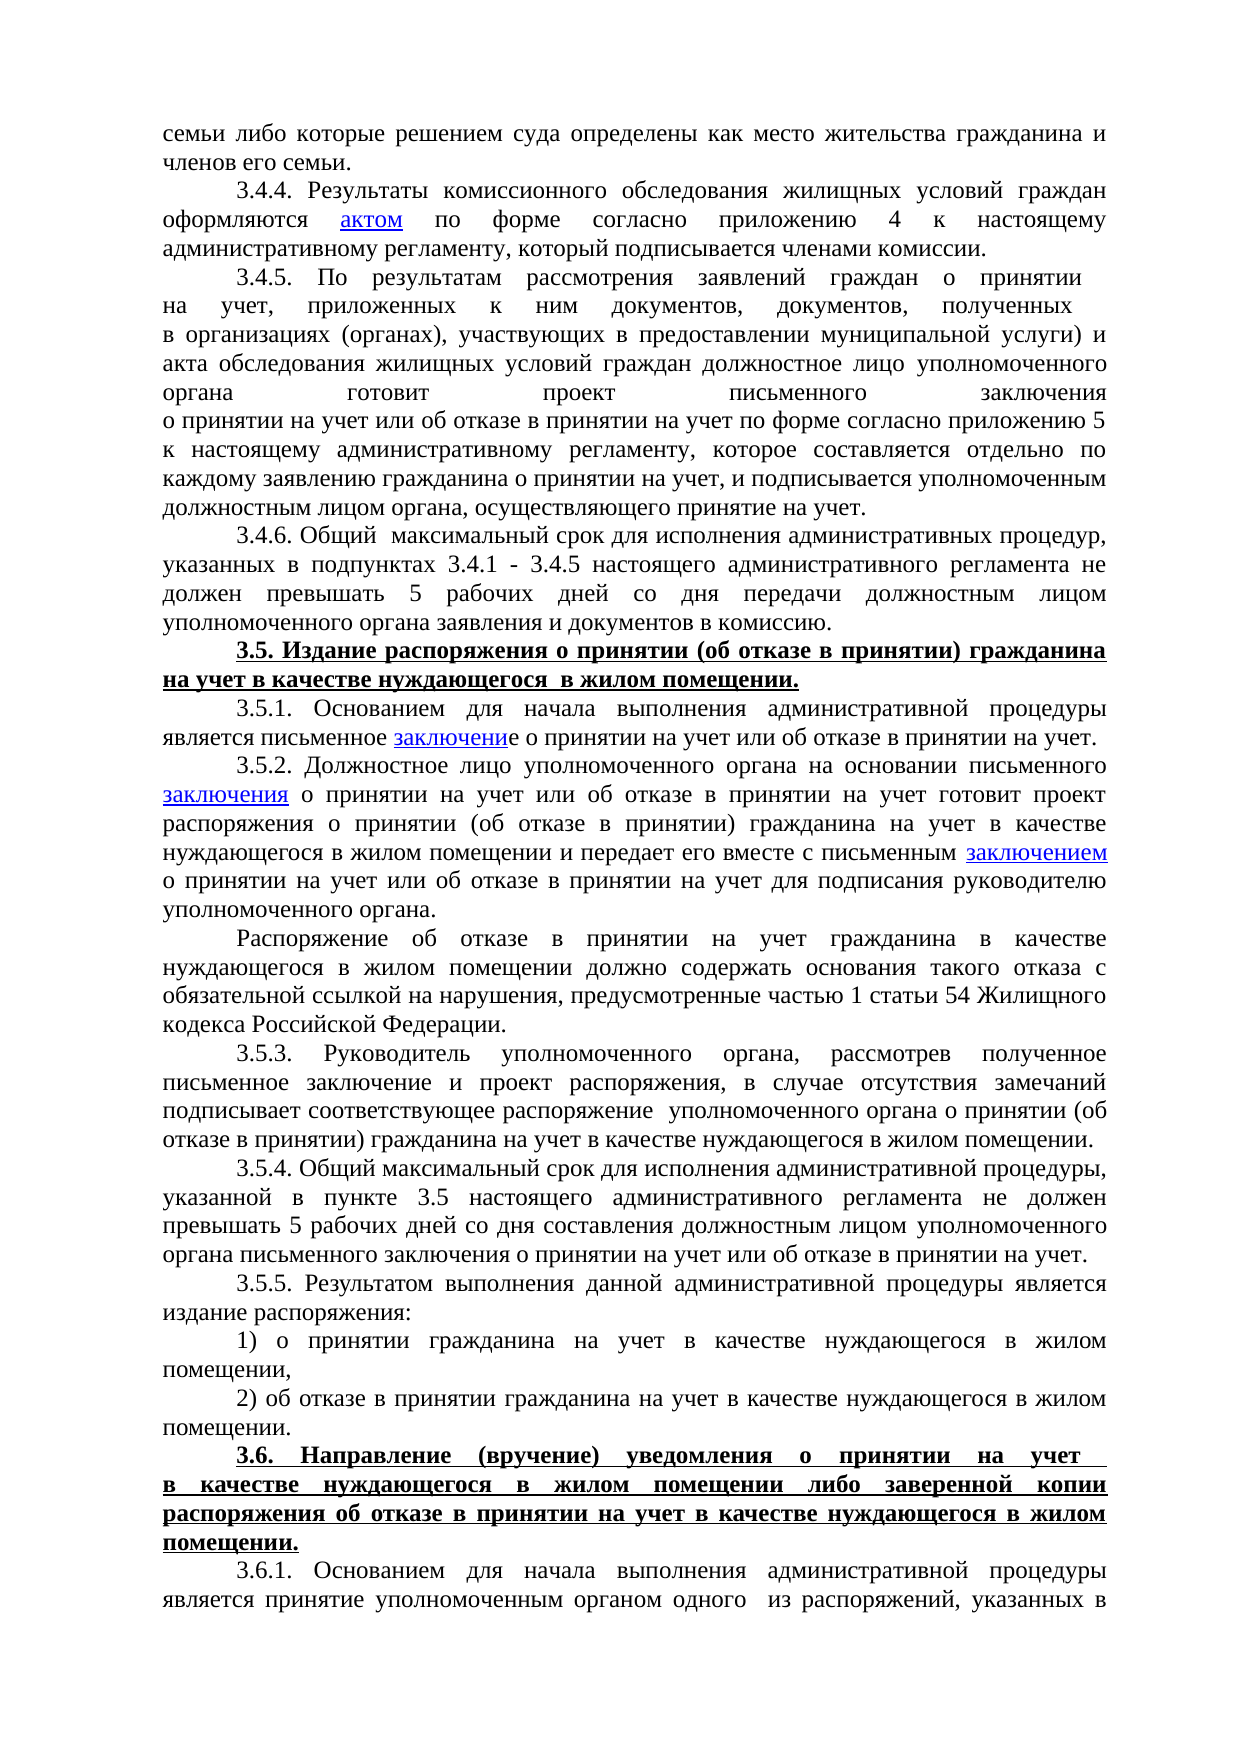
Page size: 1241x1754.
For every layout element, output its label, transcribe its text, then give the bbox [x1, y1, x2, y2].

text 3.4.5. По результатам рассмотрения заявлений граждан о принятии на учет, приложенных к ним документов, документов, полученных в организациях (органах), участвующих в предоставлении муниципальной услуги) и акта обследования жилищных условий граждан должностное лицо уполномоченного органа готовит проект письменного заключения о принятии на учет или об отказе в принятии на учет по форме согласно приложению 5 к настоящему административному регламенту, которое составляется отдельно по каждому заявлению гражданина о принятии на учет, и подписывается уполномоченным должностным лицом органа, осуществляющего принятие на учет. [162, 262, 1107, 521]
text Распоряжение об отказе в принятии на учет гражданина в качестве нуждающегося в жилом помещении должно содержать основания такого отказа с обязательной ссылкой на нарушения, предусмотренные частью 1 статьи 54 Жилищного кодекса Российской Федерации. [162, 923, 1107, 1038]
text 2) об отказе в принятии гражданина на учет в качестве нуждающегося в жилом помещении. [162, 1383, 1107, 1441]
text 3.5.1. Основанием для начала выполнения административной процедуры является письменное заключение о принятии на учет или об отказе в принятии на учет. [162, 693, 1107, 751]
text помещении. [162, 1524, 1107, 1556]
text 3.5.4. Общий максимальный срок для исполнения административной процедуры, указанной в пункте 3.5 настоящего административного регламента не должен превышать 5 рабочих дней со дня составления должностным лицом уполномоченного органа письменного заключения о принятии на учет или об отказе в принятии на учет. [162, 1153, 1107, 1268]
text 1) о принятии гражданина на учет в качестве нуждающегося в жилом помещении, [162, 1326, 1107, 1383]
text 3.5.3. Руководитель уполномоченного органа, рассмотрев полученное письменное заключение и проект распоряжения, в случае отсутствия замечаний подписывает соответствующее распоряжение уполномоченного органа о принятии (об отказе в принятии) гражданина на учет в качестве нуждающегося в жилом помещении. [162, 1038, 1107, 1153]
text семьи либо которые решением суда определены как место жительства гражданина и членов его семьи. [162, 118, 1107, 176]
text 3.4.6. Общий максимальный срок для исполнения административных процедур, указанных в подпунктах 3.4.1 - 3.4.5 настоящего административного регламента не должен превышать 5 рабочих дней со дня передачи должностным лицом уполномоченного органа заявления и документов в комиссию. [162, 521, 1107, 636]
text 3.5.2. Должностное лицо уполномоченного органа на основании письменного заключения о принятии на учет или об отказе в принятии на учет готовит проект распоряжения о принятии (об отказе в принятии) гражданина на учет в качестве нуждающегося в жилом помещении и передает его вместе с письменным заключением о принятии на учет или об отказе в принятии на учет для подписания руководителю уполномоченного органа. [162, 751, 1107, 923]
text 3.6. Направление (вручение) уведомления о принятии на учет в качестве нуждающегося в жилом помещении либо заверенной копии [162, 1441, 1107, 1494]
text 3.5.5. Результатом выполнения данной административной процедуры является издание распоряжения: [162, 1268, 1107, 1326]
text 3.4.4. Результаты комиссионного обследования жилищных условий граждан оформляются актом по форме согласно приложению 4 к настоящему административному регламенту, который подписывается членами комиссии. [162, 176, 1107, 262]
text 3.6.1. Основанием для начала выполнения административной процедуры является принятие уполномоченным органом одного из распоряжений, указанных в [162, 1556, 1107, 1613]
text 3.5. Издание распоряжения о принятии (об отказе в принятии) гражданина на учет в качестве нуждающегося в жилом помещении. [162, 636, 1107, 693]
text распоряжения об отказе в принятии на учет в качестве нуждающегося в жилом [162, 1495, 1107, 1523]
